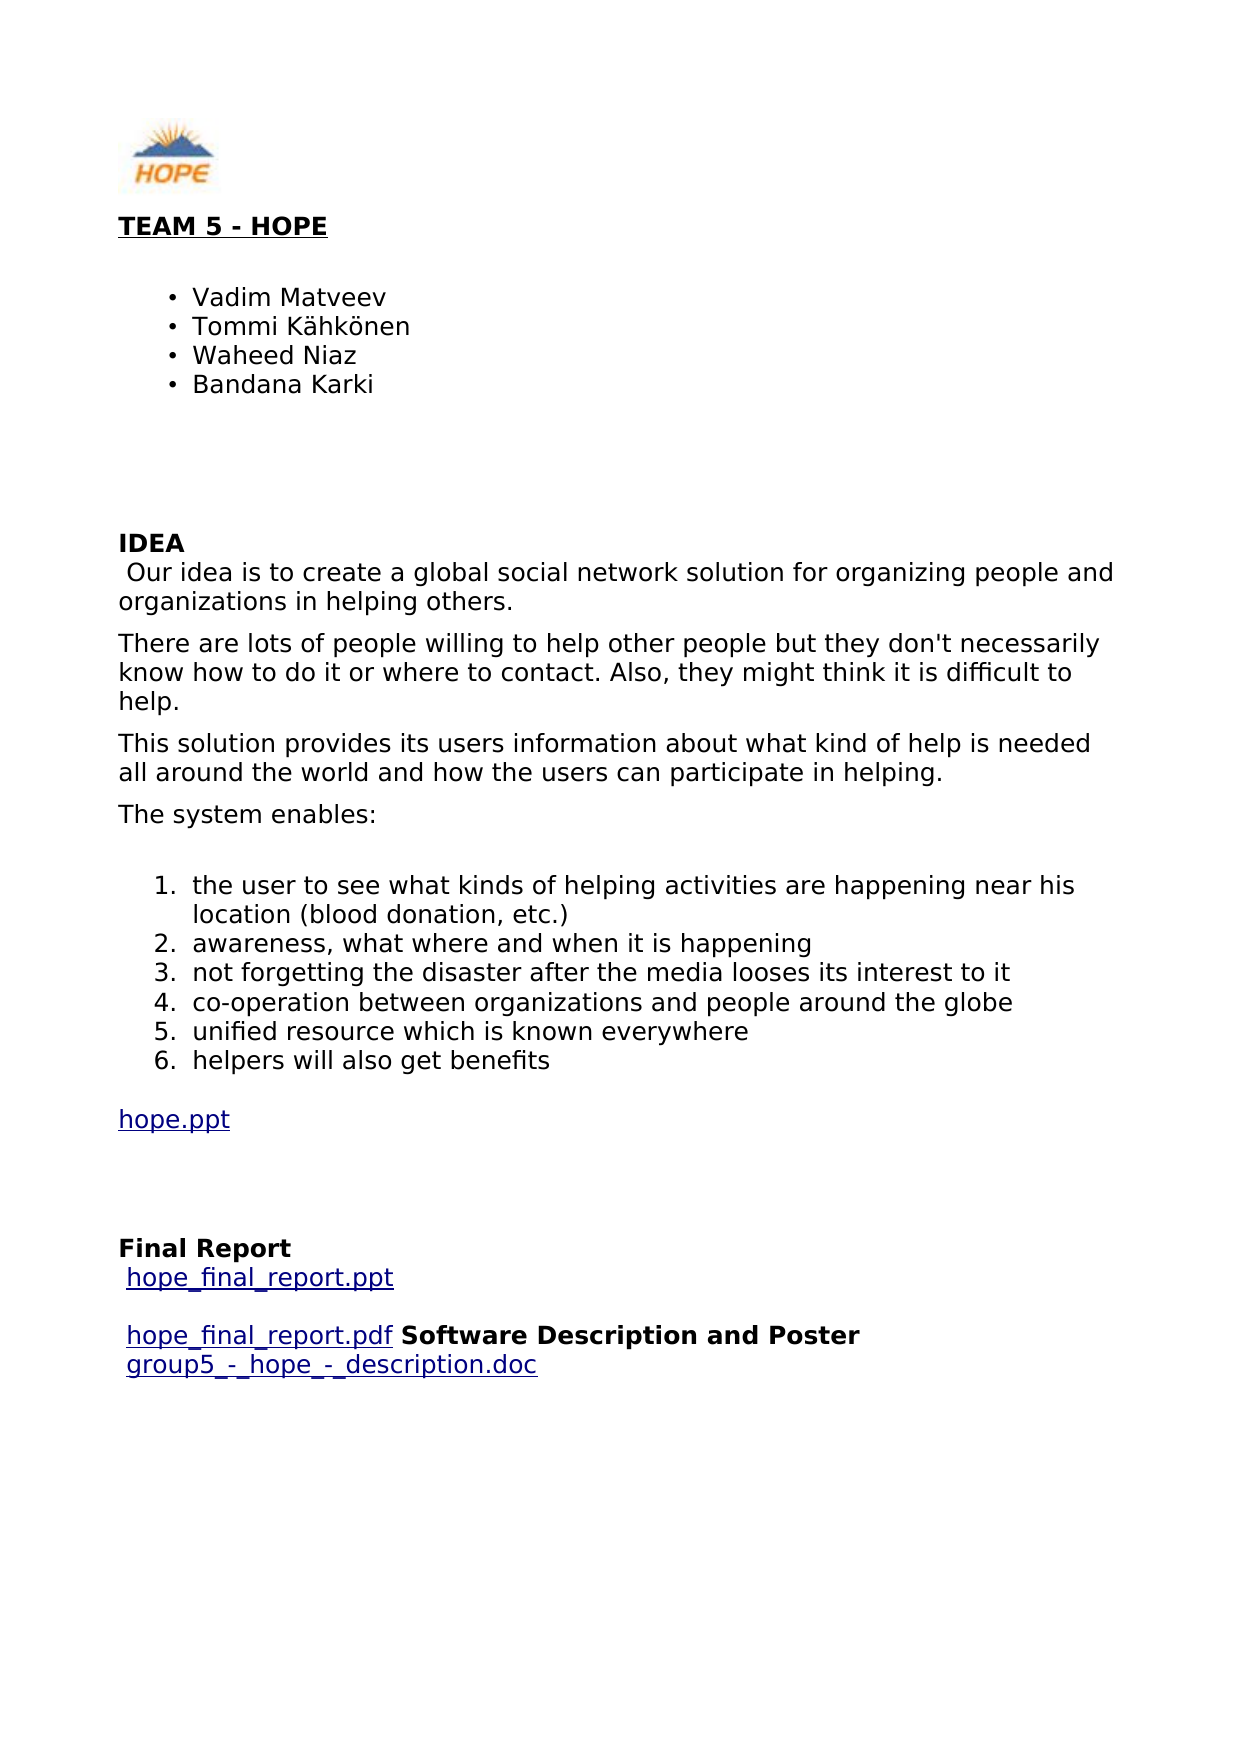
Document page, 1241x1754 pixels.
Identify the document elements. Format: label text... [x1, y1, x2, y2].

list not forgetting the disaster after the media looses its interest to it [177, 959, 1122, 988]
text IDEA Our idea is to create a global social network solution for organizing people and organizations in helping others. [118, 529, 1122, 617]
list helpers will also get benefits [177, 1046, 1122, 1075]
list Vadim Matveev [177, 283, 1122, 312]
list co-operation between organizations and people around the globe [177, 988, 1122, 1017]
list unified resource which is known everywhere [177, 1017, 1122, 1046]
text Final Report hope_final_report.ppt hope_final_report.pdf Software Description and Poster group5_-_hope_-_description.doc [118, 1234, 1122, 1380]
text This solution provides its users information about what kind of help is needed all around the world and how the users can participate in helping. [118, 729, 1122, 787]
text The system enables: [118, 800, 1122, 829]
list Bandana Karki [177, 371, 1122, 400]
text hope.ppt [118, 1105, 1122, 1221]
list awareness, what where and when it is happening [177, 929, 1122, 959]
picture [118, 118, 222, 200]
text There are lots of people willing to help other people but they don't necessarily know how to do it or where to contact. Also, they might think it is difficult to help. [118, 629, 1122, 717]
list the user to see what kinds of helping activities are happening near his location (blood donation, etc.) [177, 871, 1122, 929]
text TEAM 5 - HOPE [118, 212, 1122, 241]
list Tommi Kähkönen [177, 312, 1122, 341]
list Waheed Niaz [177, 341, 1122, 371]
